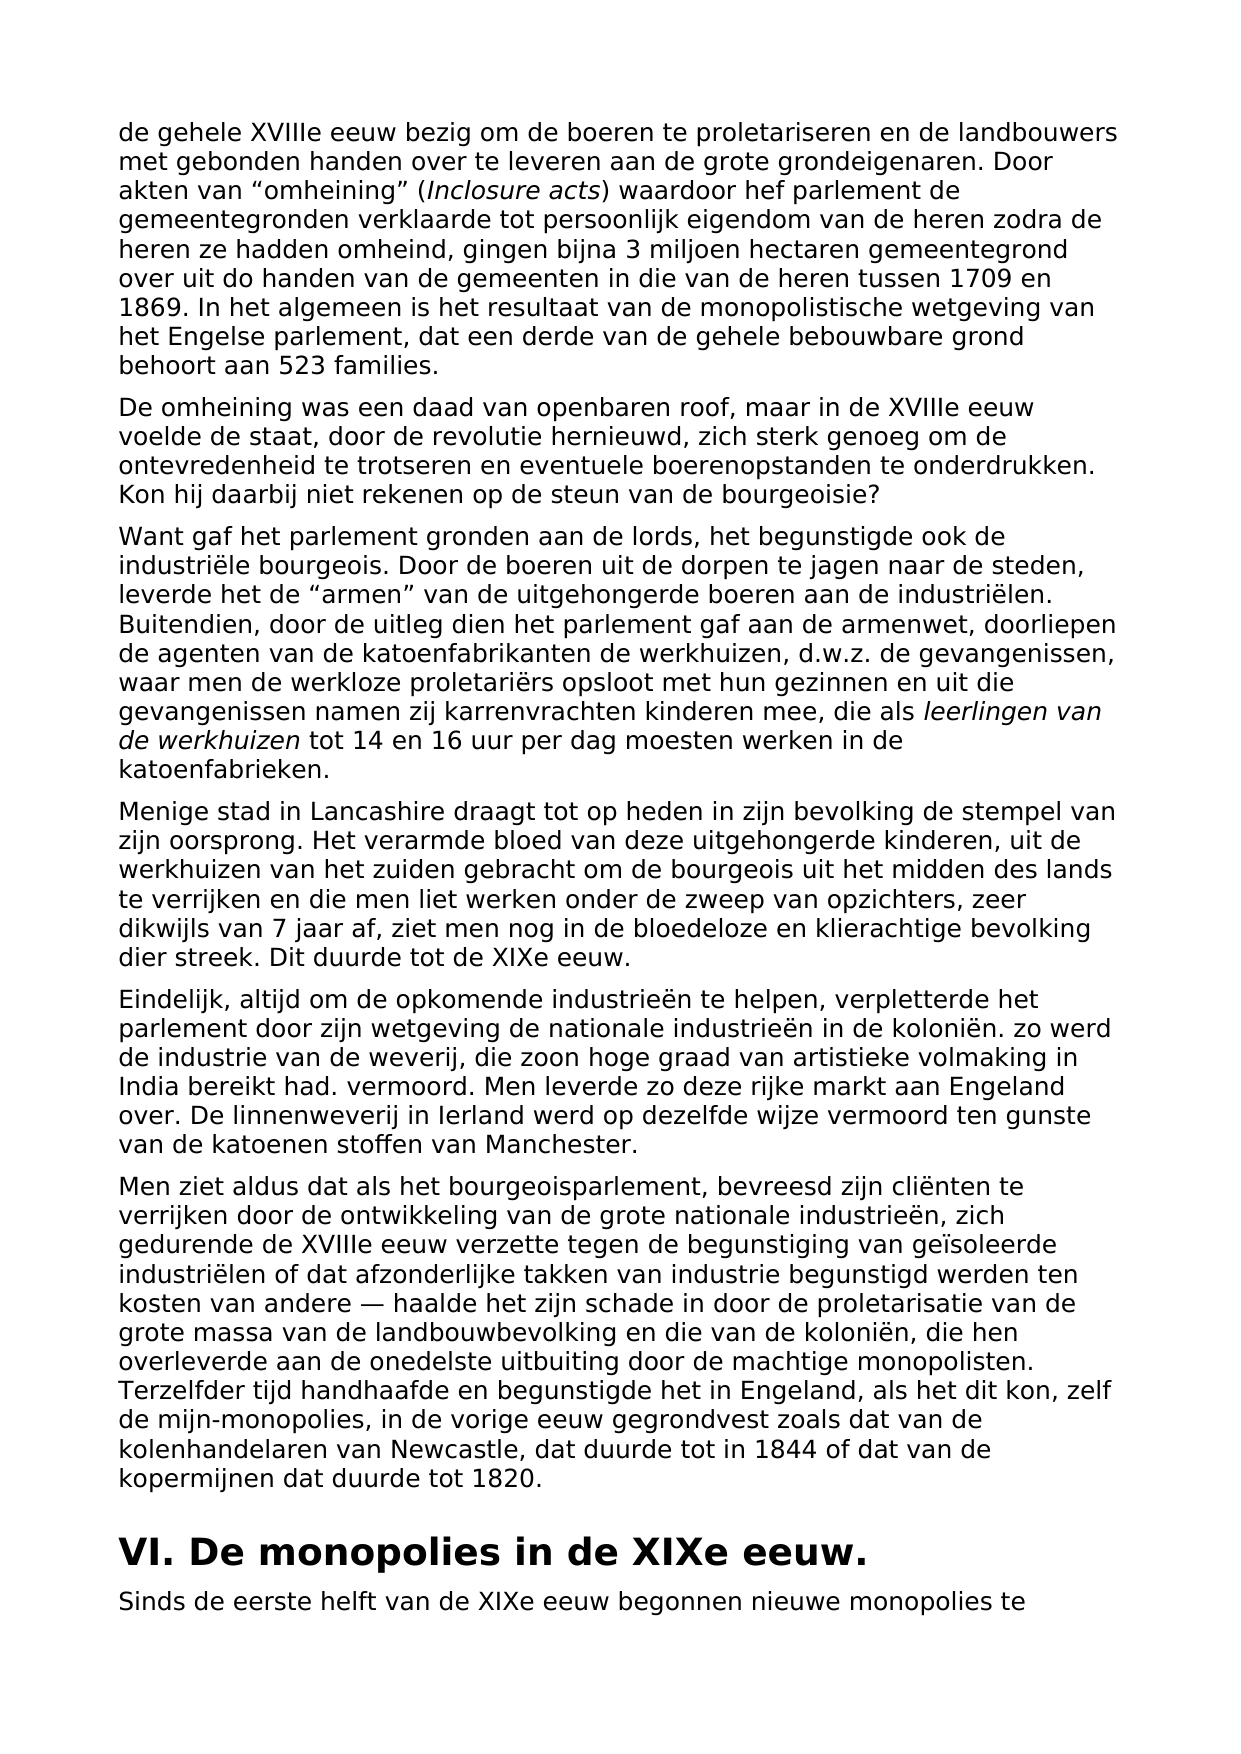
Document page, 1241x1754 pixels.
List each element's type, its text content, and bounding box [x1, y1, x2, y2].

text Eindelijk, altijd om de opkomende industrieën te helpen, verpletterde het parlement door zijn wetgeving de nationale industrieën in de koloniën. zo werd de industrie van de weverij, die zoon hoge graad van artistieke volmaking in India bereikt had. vermoord. Men leverde zo deze rijke markt aan Engeland over. De linnenweverij in Ierland werd op dezelfde wijze vermoord ten gunste van de katoenen stoffen van Manchester. [118, 985, 1122, 1160]
text Sinds de eerste helft van de XIXe eeuw begonnen nieuwe monopolies te [118, 1587, 1122, 1616]
text Want gaf het parlement gronden aan de lords, het begunstigde ook de industriële bourgeois. Door de boeren uit de dorpen te jagen naar de steden, leverde het de “armen” van de uitgehongerde boeren aan de industriëlen. Buitendien, door de uitleg dien het parlement gaf aan de armenwet, doorliepen de agenten van de katoenfabrikanten de werkhuizen, d.w.z. de gevangenissen, waar men de werkloze proletariërs opsloot met hun gezinnen en uit die gevangenissen namen zij karrenvrachten kinderen mee, die als leerlingen van de werkhuizen tot 14 en 16 uur per dag moesten werken in de katoenfabrieken. [118, 522, 1122, 785]
text De omheining was een daad van openbaren roof, maar in de XVIIIe eeuw voelde de staat, door de revolutie hernieuwd, zich sterk genoeg om de ontevredenheid te trotseren en eventuele boerenopstanden te onderdrukken. Kon hij daarbij niet rekenen op de steun van de bourgeoisie? [118, 393, 1122, 510]
text de gehele XVIIIe eeuw bezig om de boeren te proletariseren en de landbouwers met gebonden handen over te leveren aan de grote grondeigenaren. Door akten van “omheining” (Inclosure acts) waardoor hef parlement de gemeentegronden verklaarde tot persoonlijk eigendom van de heren zodra de heren ze hadden omheind, gingen bijna 3 miljoen hectaren gemeentegrond over uit do handen van de gemeenten in die van de heren tussen 1709 en 1869. In het algemeen is het resultaat van de monopolistische wetgeving van het Engelse parlement, dat een derde van de gehele bebouwbare grond behoort aan 523 families. [118, 118, 1122, 381]
text Men ziet aldus dat als het bourgeoisparlement, bevreesd zijn cliënten te verrijken door de ontwikkeling van de grote nationale industrieën, zich gedurende de XVIIIe eeuw verzette tegen de begunstiging van geïsoleerde industriëlen of dat afzonderlijke takken van industrie begunstigd werden ten kosten van andere — haalde het zijn schade in door de proletarisatie van de grote massa van de landbouwbevolking en die van de koloniën, die hen overleverde aan de onedelste uitbuiting door de machtige monopolisten. Terzelfder tijd handhaafde en begunstigde het in Engeland, als het dit kon, zelf de mijn-monopolies, in de vorige eeuw gegrondvest zoals dat van de kolenhandelaren van Newcastle, dat duurde tot in 1844 of dat van de kopermijnen dat duurde tot 1820. [118, 1172, 1122, 1493]
text Menige stad in Lancashire draagt tot op heden in zijn bevolking de stempel van zijn oorsprong. Het verarmde bloed van deze uitgehongerde kinderen, uit de werkhuizen van het zuiden gebracht om de bourgeois uit het midden des lands te verrijken en die men liet werken onder de zweep van opzichters, zeer dikwijls van 7 jaar af, ziet men nog in de bloedeloze en klierachtige bevolking dier streek. Dit duurde tot de XIXe eeuw. [118, 797, 1122, 972]
subtitle VI. De monopolies in de XIXe eeuw. [118, 1531, 1122, 1574]
